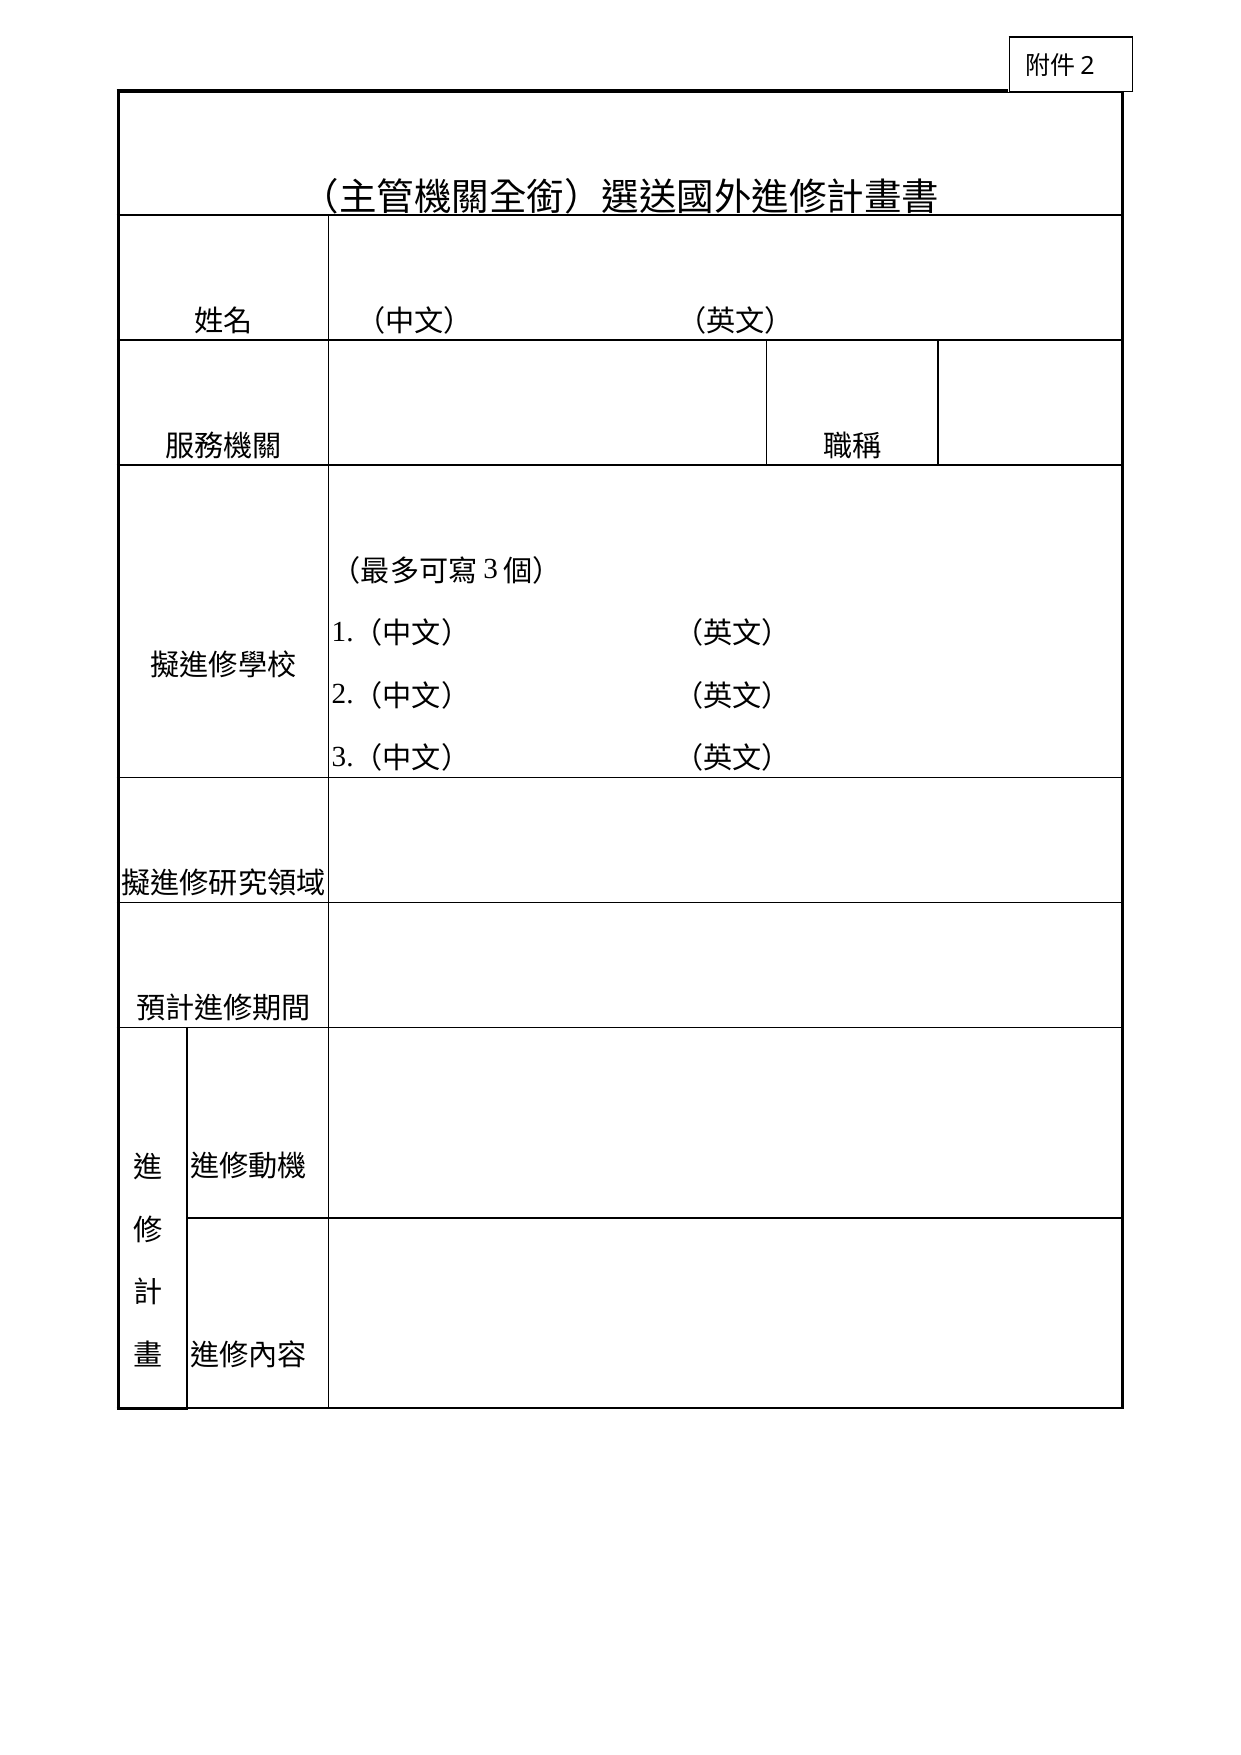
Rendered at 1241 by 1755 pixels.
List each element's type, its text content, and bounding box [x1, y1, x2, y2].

table_cell 職稱 [767, 341, 937, 464]
table_cell （最多可寫3個） 1.（中文） （英文） 2.（中文） （英文） 3.（中文） （英文） [329, 466, 1121, 777]
table_cell [329, 1219, 1121, 1407]
table_cell 預計進修期間 [120, 903, 328, 1027]
table_cell [329, 1028, 1121, 1217]
table_cell [329, 778, 1121, 902]
table_cell 擬進修學校 [120, 466, 328, 777]
table_cell 進修內容 [188, 1219, 328, 1407]
table_cell [329, 341, 766, 464]
table_cell 姓名 [120, 216, 328, 339]
table_header （主管機關全銜）選送國外進修計畫書 [120, 93, 1121, 214]
table_cell 進修動機 [188, 1028, 328, 1217]
table_cell 服務機關 [120, 341, 328, 464]
table_header （主管機關全銜）選送國外進修計畫書 [1010, 38, 1132, 91]
table_cell [329, 903, 1121, 1027]
table_cell 擬進修研究領域 [120, 778, 328, 902]
table_cell 進修計畫 [120, 1028, 186, 1407]
table_cell [939, 341, 1121, 464]
table_cell （中文） （英文） [329, 216, 1121, 339]
